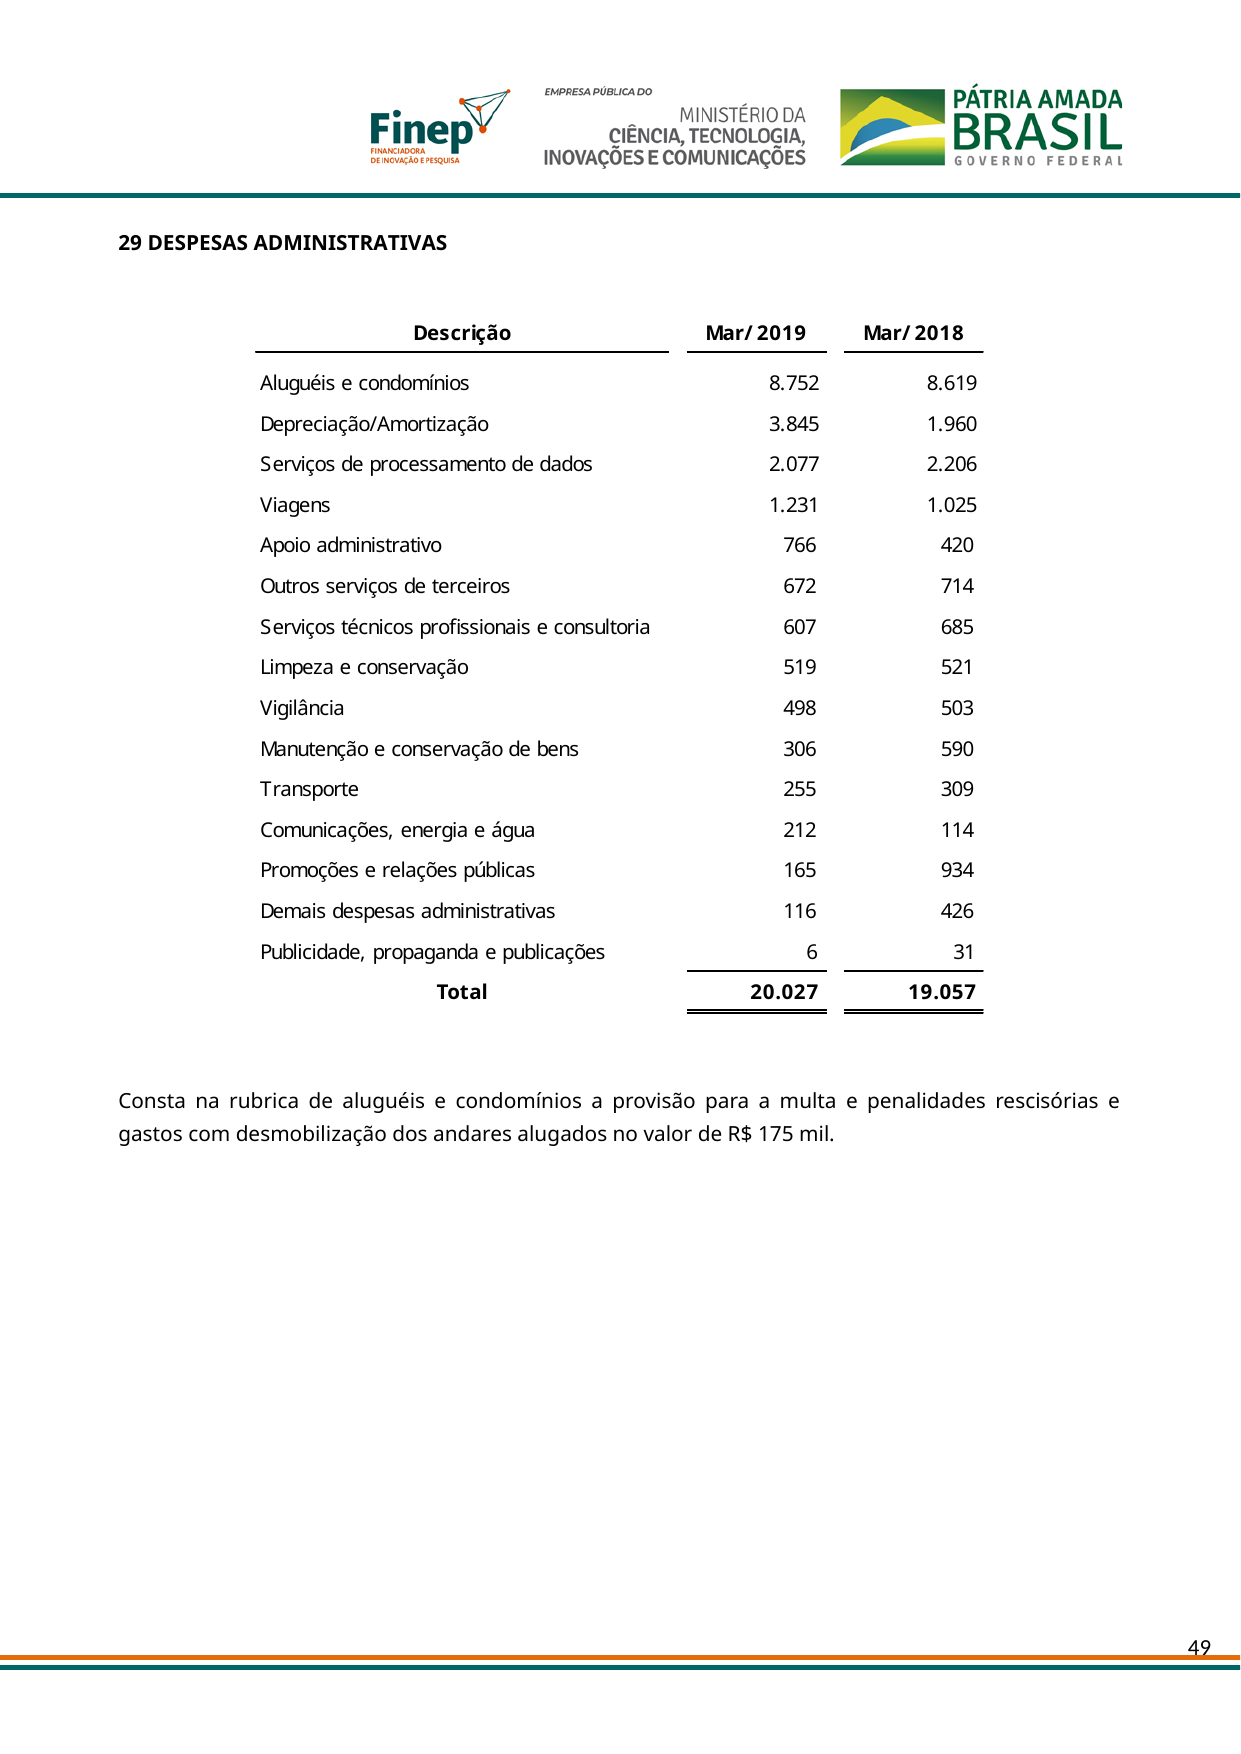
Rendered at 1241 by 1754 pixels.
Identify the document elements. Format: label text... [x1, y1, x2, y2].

subtitle 29 DESPESAS ADMINISTRATIVAS [118, 228, 1122, 257]
text Consta na rubrica de aluguéis e condomínios a provisão para a multa e penalidades rescisórias e gastos com desmobilização dos andares alugados no valor de R$ 175 mil. [118, 1086, 1122, 1147]
